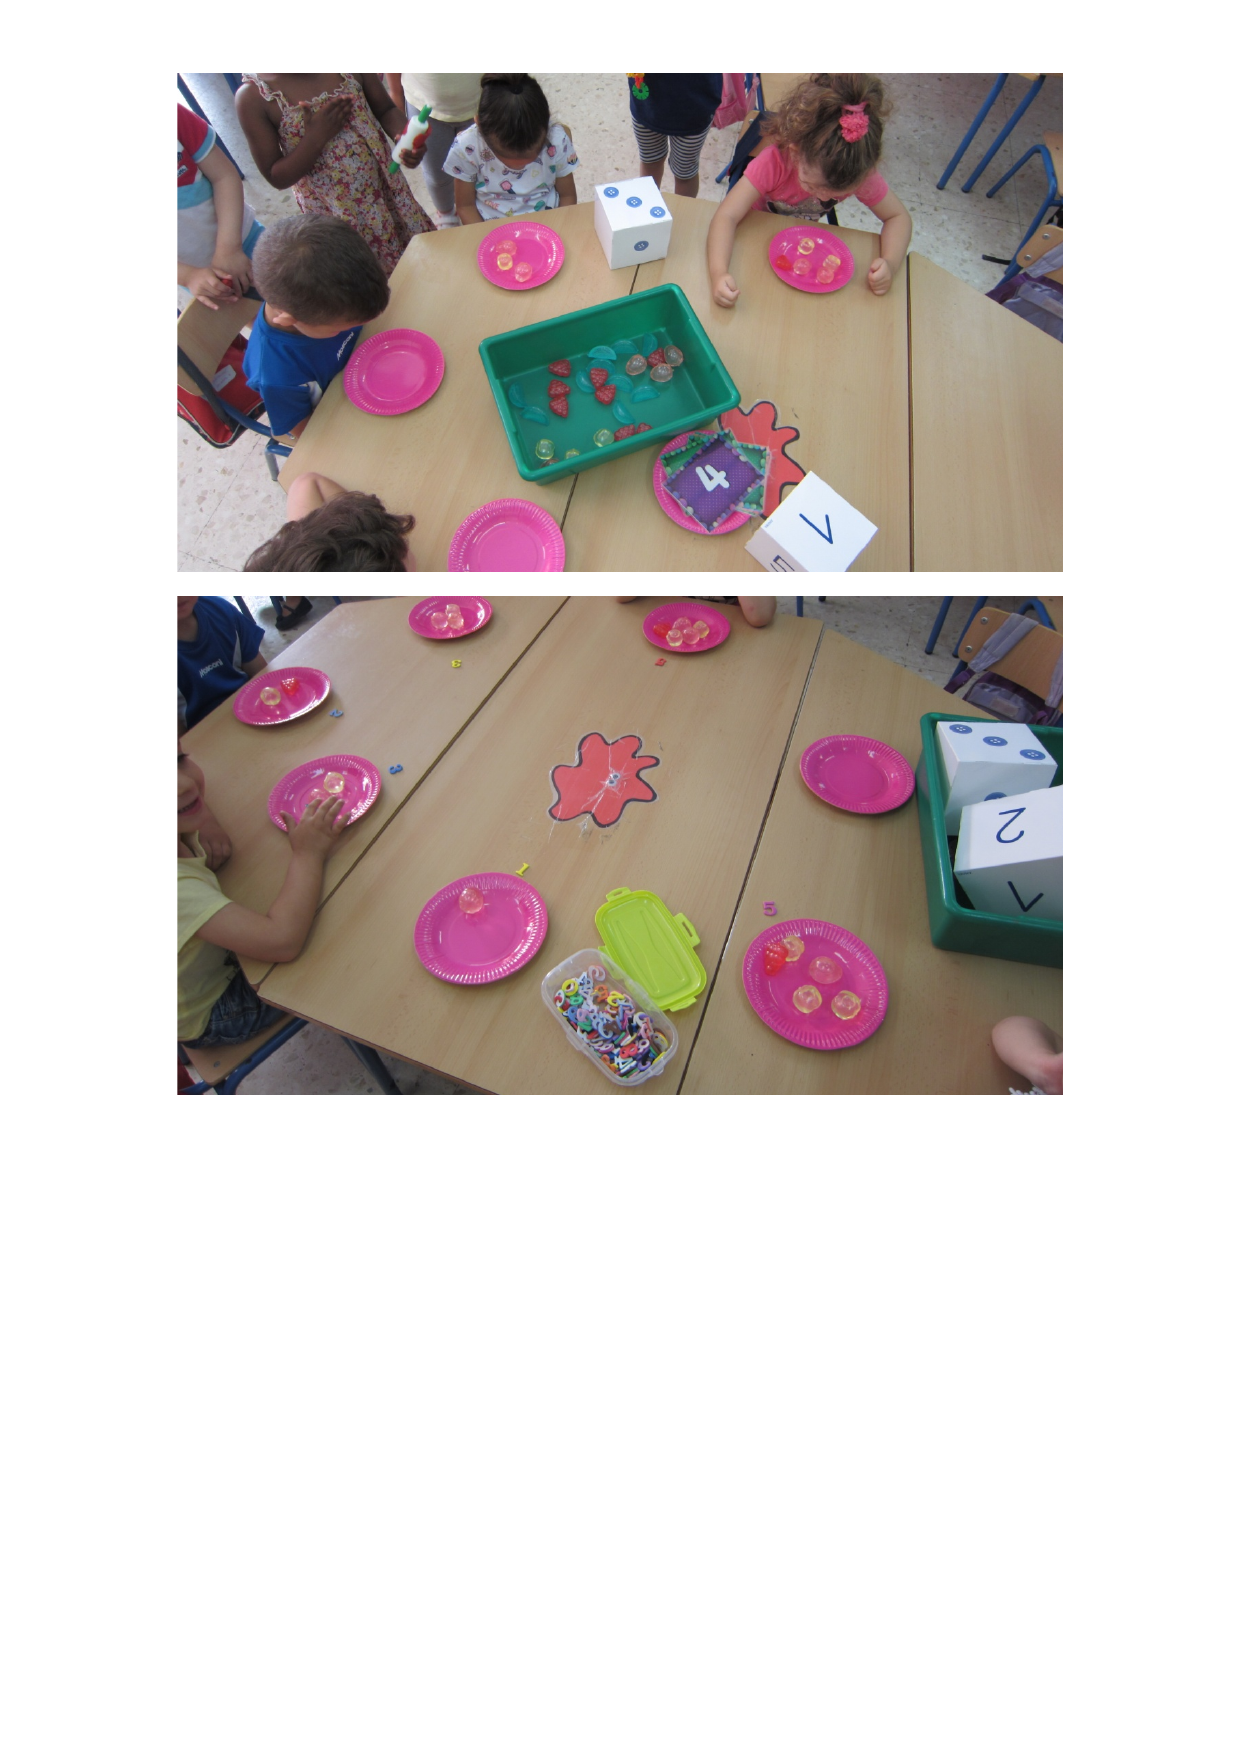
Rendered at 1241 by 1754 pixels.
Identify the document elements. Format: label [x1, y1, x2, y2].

picture [177, 596, 1063, 1095]
picture [177, 73, 1063, 572]
